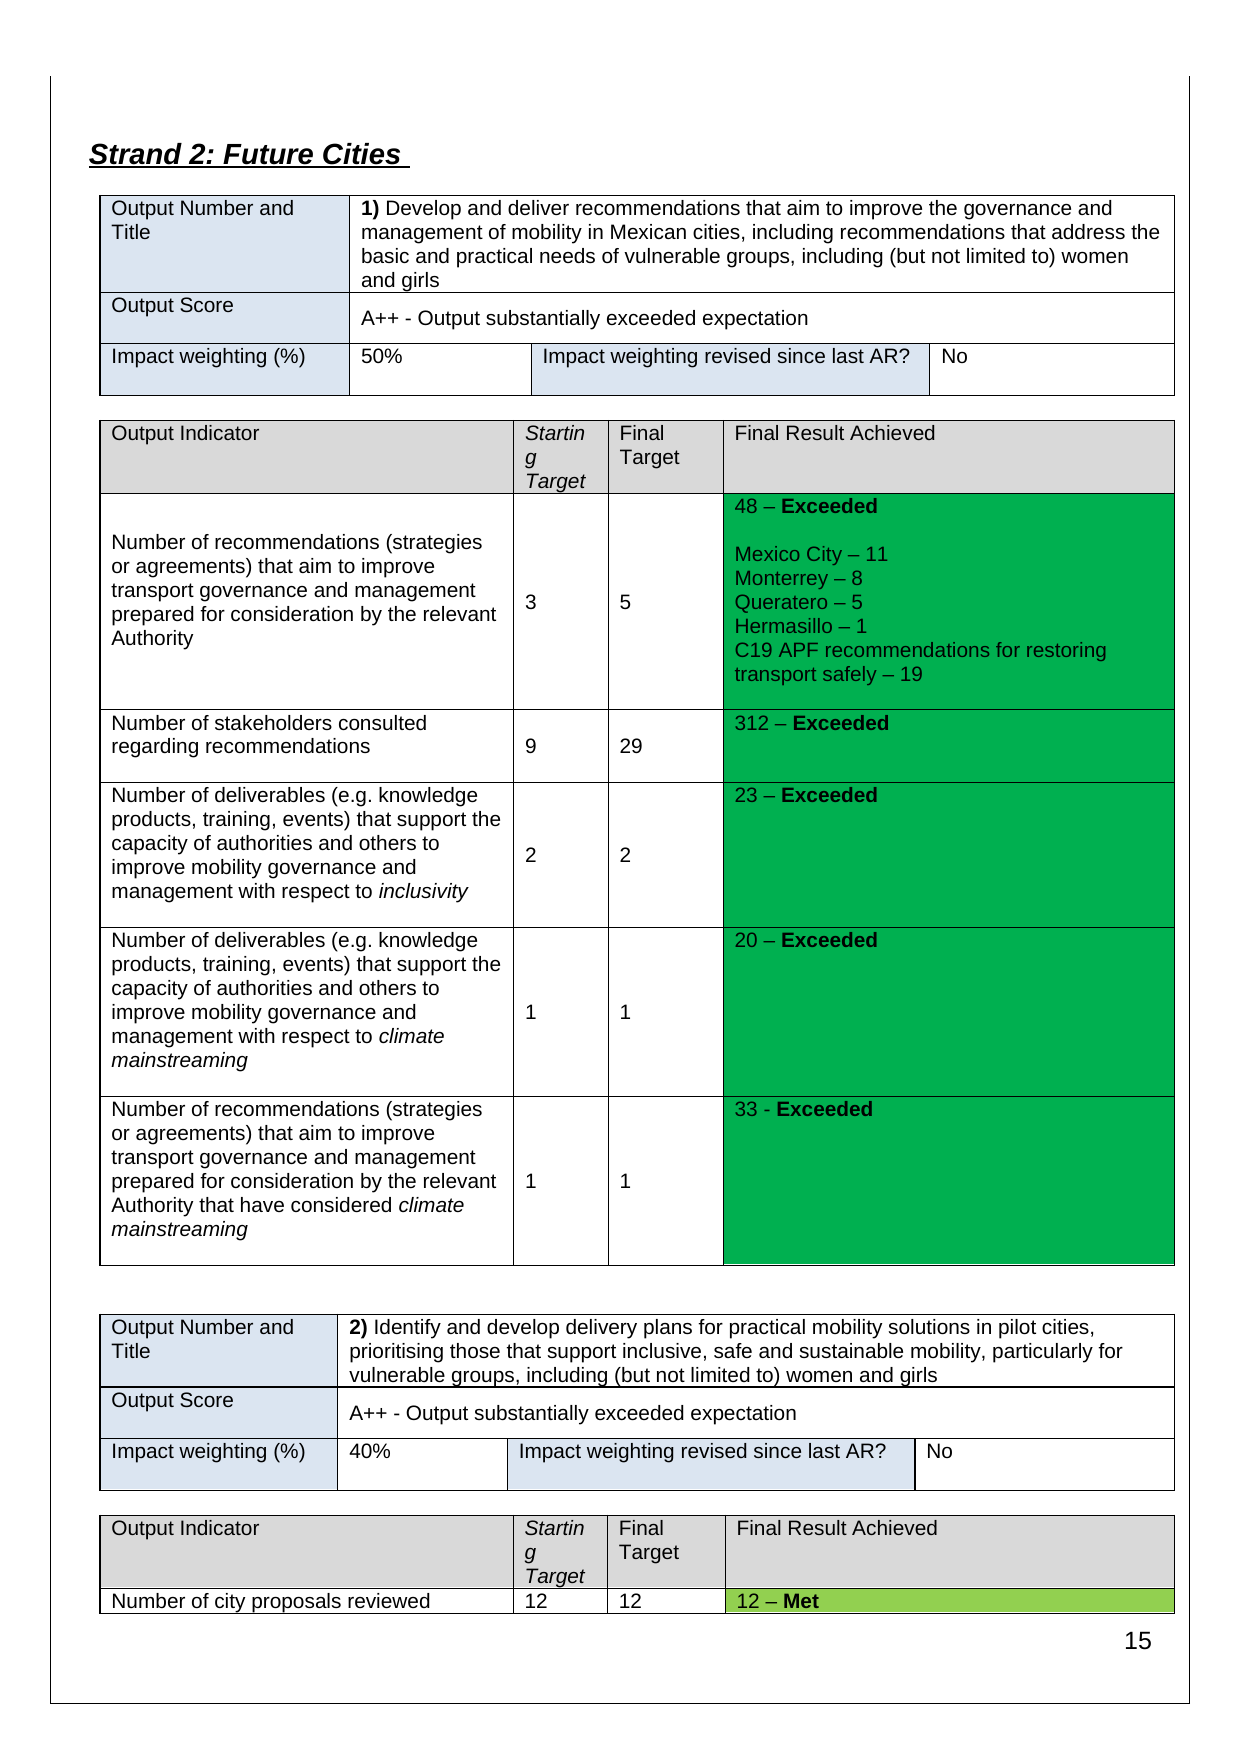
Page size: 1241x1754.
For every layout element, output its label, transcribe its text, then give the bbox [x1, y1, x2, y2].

table_cell 1 [609, 928, 723, 1096]
table_cell No [916, 1439, 1174, 1489]
table_cell Output Indicator [101, 421, 513, 493]
table_cell Output Score [101, 1388, 337, 1438]
table_cell 312 – Exceeded [724, 710, 1174, 782]
table_cell 40% [338, 1439, 507, 1489]
table_cell 1 [609, 1097, 723, 1264]
table_cell Final Target [609, 421, 723, 493]
table_cell 2 [514, 783, 608, 927]
table_cell 9 [514, 710, 608, 782]
table_cell 3 [514, 494, 608, 709]
table_cell 33 - Exceeded [724, 1097, 1174, 1264]
table_cell 12 [514, 1589, 607, 1612]
text Strand 2: Future Cities [89, 137, 1152, 171]
table_cell Final Result Achieved [724, 421, 1174, 493]
table_header Output Number and Title [101, 1315, 337, 1386]
table_cell Number of city proposals reviewed [101, 1589, 513, 1612]
table_cell 48 – Exceeded Mexico City – 11 Monterrey – 8 Queratero – 5 Hermasillo – 1 C19 APF recommendations for restoring transport safely – 19 [724, 494, 1174, 709]
table_cell A++ - Output substantially exceeded expectation [350, 293, 1174, 343]
table_cell 12 [608, 1589, 725, 1612]
table_cell 20 – Exceeded [724, 928, 1174, 1096]
table_cell 1 [514, 928, 608, 1096]
table_cell Number of stakeholders consulted regarding recommendations [101, 710, 513, 782]
table_cell 2 [609, 783, 723, 927]
table_cell Starting Target [514, 421, 608, 493]
table_cell 29 [609, 710, 723, 782]
table_cell Number of deliverables (e.g. knowledge products, training, events) that support the capacity of authorities and others to improve mobility governance and management with respect to climate mainstreaming [101, 928, 513, 1096]
table_header 1) Develop and deliver recommendations that aim to improve the governance and management of mobility in Mexican cities, including recommendations that address the basic and practical needs of vulnerable groups, including (but not limited to) women and girls [350, 196, 1174, 292]
table_cell Number of deliverables (e.g. knowledge products, training, events) that support the capacity of authorities and others to improve mobility governance and management with respect to inclusivity [101, 783, 513, 927]
table_cell 23 – Exceeded [724, 783, 1174, 927]
table_cell Number of recommendations (strategies or agreements) that aim to improve transport governance and management prepared for consideration by the relevant Authority [101, 494, 513, 709]
table_cell Impact weighting revised since last AR? [508, 1439, 914, 1489]
table_cell No [930, 344, 1174, 395]
table_cell Impact weighting (%) [101, 344, 349, 395]
table_cell Impact weighting (%) [101, 1439, 337, 1489]
table_cell Number of recommendations (strategies or agreements) that aim to improve transport governance and management prepared for consideration by the relevant Authority that have considered climate mainstreaming [101, 1097, 513, 1264]
table_cell 50% [350, 344, 531, 395]
table_cell Final Target [608, 1516, 725, 1587]
table_cell Impact weighting revised since last AR? [532, 344, 929, 395]
table_cell [100, 1491, 1174, 1514]
table_cell Final Result Achieved [726, 1516, 1174, 1587]
table_cell Starting Target [514, 1516, 607, 1587]
table_header Output Number and Title [101, 196, 349, 292]
table_cell A++ - Output substantially exceeded expectation [338, 1388, 1174, 1438]
table_cell 1 [514, 1097, 608, 1264]
table_cell [100, 396, 1174, 420]
table_cell Output Indicator [101, 1516, 513, 1587]
table_header 2) Identify and develop delivery plans for practical mobility solutions in pilot cities, prioritising those that support inclusive, safe and sustainable mobility, particularly for vulnerable groups, including (but not limited to) women and girls [338, 1315, 1174, 1386]
table_cell 5 [609, 494, 723, 709]
table_cell 12 – Met [726, 1589, 1174, 1612]
table_cell Output Score [101, 293, 349, 343]
